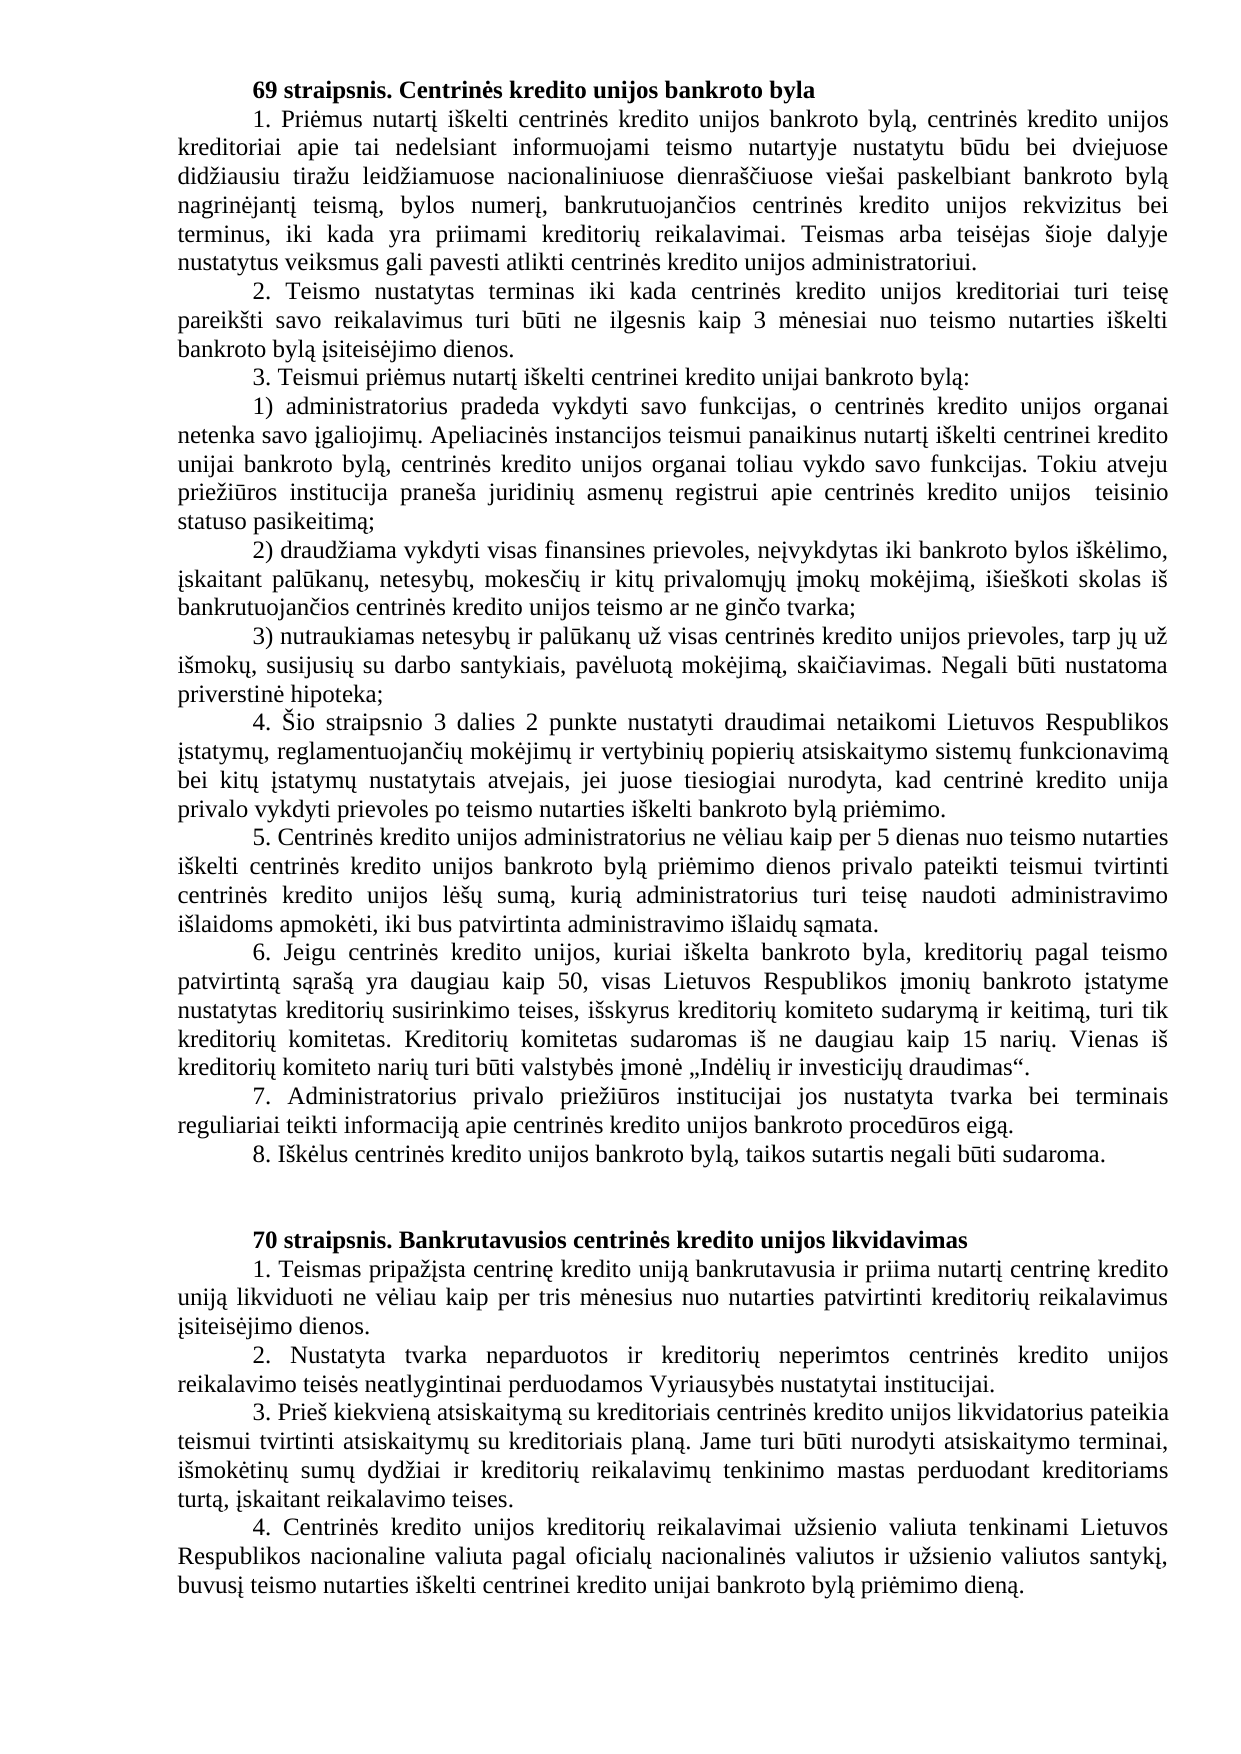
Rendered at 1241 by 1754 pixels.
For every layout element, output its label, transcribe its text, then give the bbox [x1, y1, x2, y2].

text 3. Teismui priėmus nutartį iškelti centrinei kredito unijai bankroto bylą: [177, 362, 1169, 391]
text 2. Nustatyta tvarka neparduotos ir kreditorių neperimtos centrinės kredito unijos reikalavimo teisės neatlygintinai perduodamos Vyriausybės nustatytai institucijai. [177, 1340, 1169, 1397]
text 1. Teismas pripažįsta centrinę kredito uniją bankrutavusia ir priima nutartį centrinę kredito uniją likviduoti ne vėliau kaip per tris mėnesius nuo nutarties patvirtinti kreditorių reikalavimus įsiteisėjimo dienos. [177, 1254, 1169, 1340]
text 7. Administratorius privalo priežiūros institucijai jos nustatyta tvarka bei terminais reguliariai teikti informaciją apie centrinės kredito unijos bankroto procedūros eigą. [177, 1081, 1169, 1139]
text 3) nutraukiamas netesybų ir palūkanų už visas centrinės kredito unijos prievoles, tarp jų už išmokų, susijusių su darbo santykiais, pavėluotą mokėjimą, skaičiavimas. Negali būti nustatoma priverstinė hipoteka; [177, 621, 1169, 707]
text 3. Prieš kiekvieną atsiskaitymą su kreditoriais centrinės kredito unijos likvidatorius pateikia teismui tvirtinti atsiskaitymų su kreditoriais planą. Jame turi būti nurodyti atsiskaitymo terminai, išmokėtinų sumų dydžiai ir kreditorių reikalavimų tenkinimo mastas perduodant kreditoriams turtą, įskaitant reikalavimo teises. [177, 1397, 1169, 1512]
text 4. Šio straipsnio 3 dalies 2 punkte nustatyti draudimai netaikomi Lietuvos Respublikos įstatymų, reglamentuojančių mokėjimų ir vertybinių popierių atsiskaitymo sistemų funkcionavimą bei kitų įstatymų nustatytais atvejais, jei juose tiesiogiai nurodyta, kad centrinė kredito unija privalo vykdyti prievoles po teismo nutarties iškelti bankroto bylą priėmimo. [177, 707, 1169, 822]
text 5. Centrinės kredito unijos administratorius ne vėliau kaip per 5 dienas nuo teismo nutarties iškelti centrinės kredito unijos bankroto bylą priėmimo dienos privalo pateikti teismui tvirtinti centrinės kredito unijos lėšų sumą, kurią administratorius turi teisę naudoti administravimo išlaidoms apmokėti, iki bus patvirtinta administravimo išlaidų sąmata. [177, 822, 1169, 937]
text 69 straipsnis. Centrinės kredito unijos bankroto byla [177, 75, 1169, 104]
text 2) draudžiama vykdyti visas finansines prievoles, neįvykdytas iki bankroto bylos iškėlimo, įskaitant palūkanų, netesybų, mokesčių ir kitų privalomųjų įmokų mokėjimą, išieškoti skolas iš bankrutuojančios centrinės kredito unijos teismo ar ne ginčo tvarka; [177, 535, 1169, 621]
text 4. Centrinės kredito unijos kreditorių reikalavimai užsienio valiuta tenkinami Lietuvos Respublikos nacionaline valiuta pagal oficialų nacionalinės valiutos ir užsienio valiutos santykį, buvusį teismo nutarties iškelti centrinei kredito unijai bankroto bylą priėmimo dieną. [177, 1512, 1169, 1599]
text 70 straipsnis. Bankrutavusios centrinės kredito unijos likvidavimas [177, 1225, 1169, 1254]
text 1) administratorius pradeda vykdyti savo funkcijas, o centrinės kredito unijos organai netenka savo įgaliojimų. Apeliacinės instancijos teismui panaikinus nutartį iškelti centrinei kredito unijai bankroto bylą, centrinės kredito unijos organai toliau vykdo savo funkcijas. Tokiu atveju priežiūros institucija praneša juridinių asmenų registrui apie centrinės kredito unijos teisinio statuso pasikeitimą; [177, 391, 1169, 535]
text 1. Priėmus nutartį iškelti centrinės kredito unijos bankroto bylą, centrinės kredito unijos kreditoriai apie tai nedelsiant informuojami teismo nutartyje nustatytu būdu bei dviejuose didžiausiu tiražu leidžiamuose nacionaliniuose dienraščiuose viešai paskelbiant bankroto bylą nagrinėjantį teismą, bylos numerį, bankrutuojančios centrinės kredito unijos rekvizitus bei terminus, iki kada yra priimami kreditorių reikalavimai. Teismas arba teisėjas šioje dalyje nustatytus veiksmus gali pavesti atlikti centrinės kredito unijos administratoriui. [177, 104, 1169, 276]
text 8. Iškėlus centrinės kredito unijos bankroto bylą, taikos sutartis negali būti sudaroma. [177, 1139, 1169, 1167]
text 6. Jeigu centrinės kredito unijos, kuriai iškelta bankroto byla, kreditorių pagal teismo patvirtintą sąrašą yra daugiau kaip 50, visas Lietuvos Respublikos įmonių bankroto įstatyme nustatytas kreditorių susirinkimo teises, išskyrus kreditorių komiteto sudarymą ir keitimą, turi tik kreditorių komitetas. Kreditorių komitetas sudaromas iš ne daugiau kaip 15 narių. Vienas iš kreditorių komiteto narių turi būti valstybės įmonė „Indėlių ir investicijų draudimas“. [177, 937, 1169, 1081]
text 2. Teismo nustatytas terminas iki kada centrinės kredito unijos kreditoriai turi teisę pareikšti savo reikalavimus turi būti ne ilgesnis kaip 3 mėnesiai nuo teismo nutarties iškelti bankroto bylą įsiteisėjimo dienos. [177, 276, 1169, 362]
